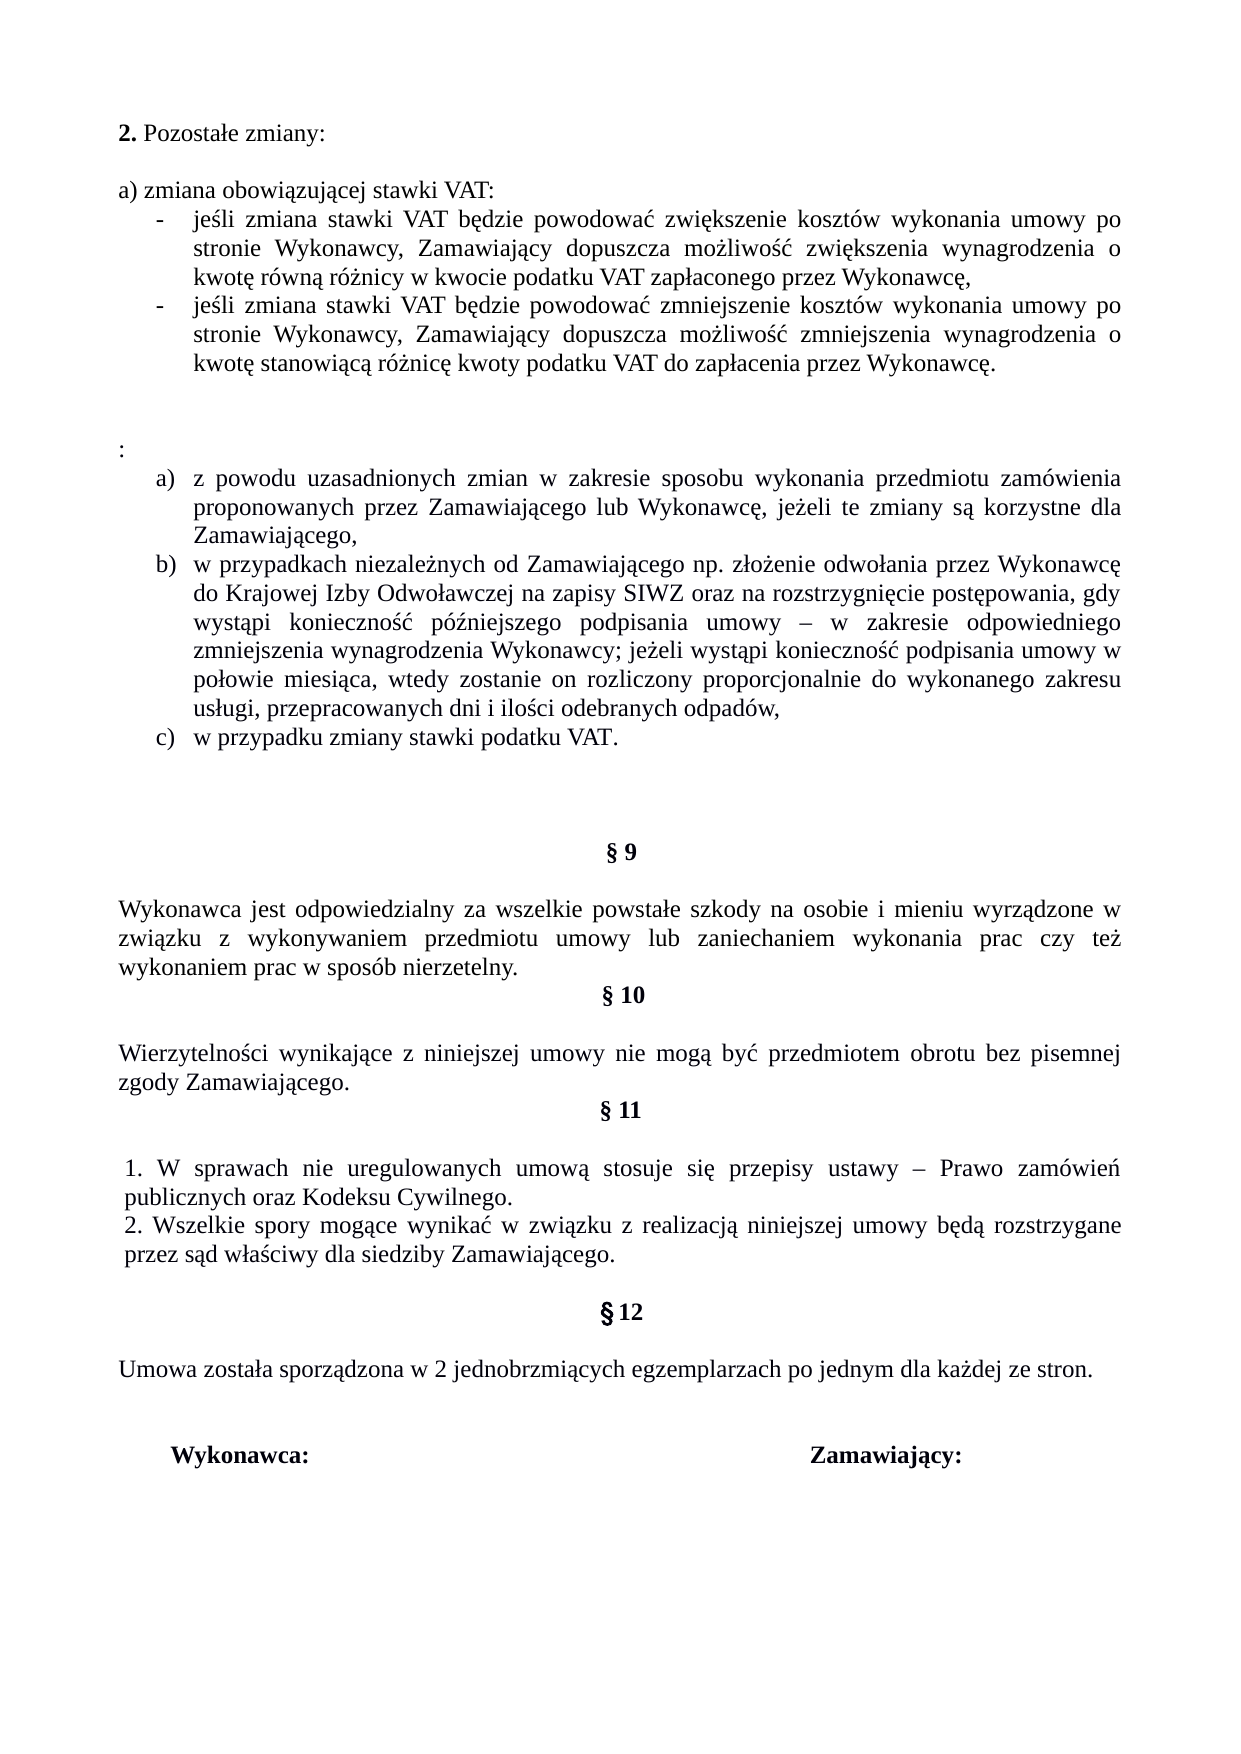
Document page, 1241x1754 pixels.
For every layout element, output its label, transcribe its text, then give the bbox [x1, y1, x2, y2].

text : [118, 434, 1122, 463]
list w przypadku zmiany stawki podatku VAT. [156, 722, 1122, 751]
list jeśli zmiana stawki VAT będzie powodować zmniejszenie kosztów wykonania umowy po stronie Wykonawcy, Zamawiający dopuszcza możliwość zmniejszenia wynagrodzenia o kwotę stanowiącą różnicę kwoty podatku VAT do zapłacenia przez Wykonawcę. [156, 291, 1122, 377]
text 2. Pozostałe zmiany: [118, 118, 1122, 147]
text 1. W sprawach nie uregulowanych umową stosuje się przepisy ustawy – Prawo zamówień publicznych oraz Kodeksu Cywilnego. [124, 1153, 1122, 1211]
text a) zmiana obowiązującej stawki VAT: [118, 176, 1122, 204]
text Umowa została sporządzona w 2 jednobrzmiących egzemplarzach po jednym dla każdej ze stron. [118, 1354, 1122, 1383]
text 2. Wszelkie spory mogące wynikać w związku z realizacją niniejszej umowy będą rozstrzygane przez sąd właściwy dla siedziby Zamawiającego. [124, 1211, 1122, 1268]
text Wierzytelności wynikające z niniejszej umowy nie mogą być przedmiotem obrotu bez pisemnej zgody Zamawiającego. [118, 1038, 1122, 1096]
text § 11 [599, 1096, 1122, 1124]
list w przypadkach niezależnych od Zamawiającego np. złożenie odwołania przez Wykonawcę do Krajowej Izby Odwoławczej na zapisy SIWZ oraz na rozstrzygnięcie postępowania, gdy wystąpi konieczność późniejszego podpisania umowy – w zakresie odpowiedniego zmniejszenia wynagrodzenia Wykonawcy; jeżeli wystąpi konieczność podpisania umowy w połowie miesiąca, wtedy zostanie on rozliczony proporcjonalnie do wykonanego zakresu usługi, przepracowanych dni i ilości odebranych odpadów, [156, 549, 1122, 722]
text Wykonawca: Zamawiający: [170, 1441, 1122, 1469]
list z powodu uzasadnionych zmian w zakresie sposobu wykonania przedmiotu zamówienia proponowanych przez Zamawiającego lub Wykonawcę, jeżeli te zmiany są korzystne dla Zamawiającego, [156, 463, 1122, 549]
text § 10 [601, 981, 1122, 1009]
list jeśli zmiana stawki VAT będzie powodować zwiększenie kosztów wykonania umowy po stronie Wykonawcy, Zamawiający dopuszcza możliwość zwiększenia wynagrodzenia o kwotę równą różnicy w kwocie podatku VAT zapłaconego przez Wykonawcę, [156, 204, 1122, 291]
text § 9 [606, 837, 1122, 866]
text Wykonawca jest odpowiedzialny za wszelkie powstałe szkody na osobie i mieniu wyrządzone w związku z wykonywaniem przedmiotu umowy lub zaniechaniem wykonania prac czy też wykonaniem prac w sposób nierzetelny. [118, 894, 1122, 981]
list 12 [600, 1297, 1122, 1326]
